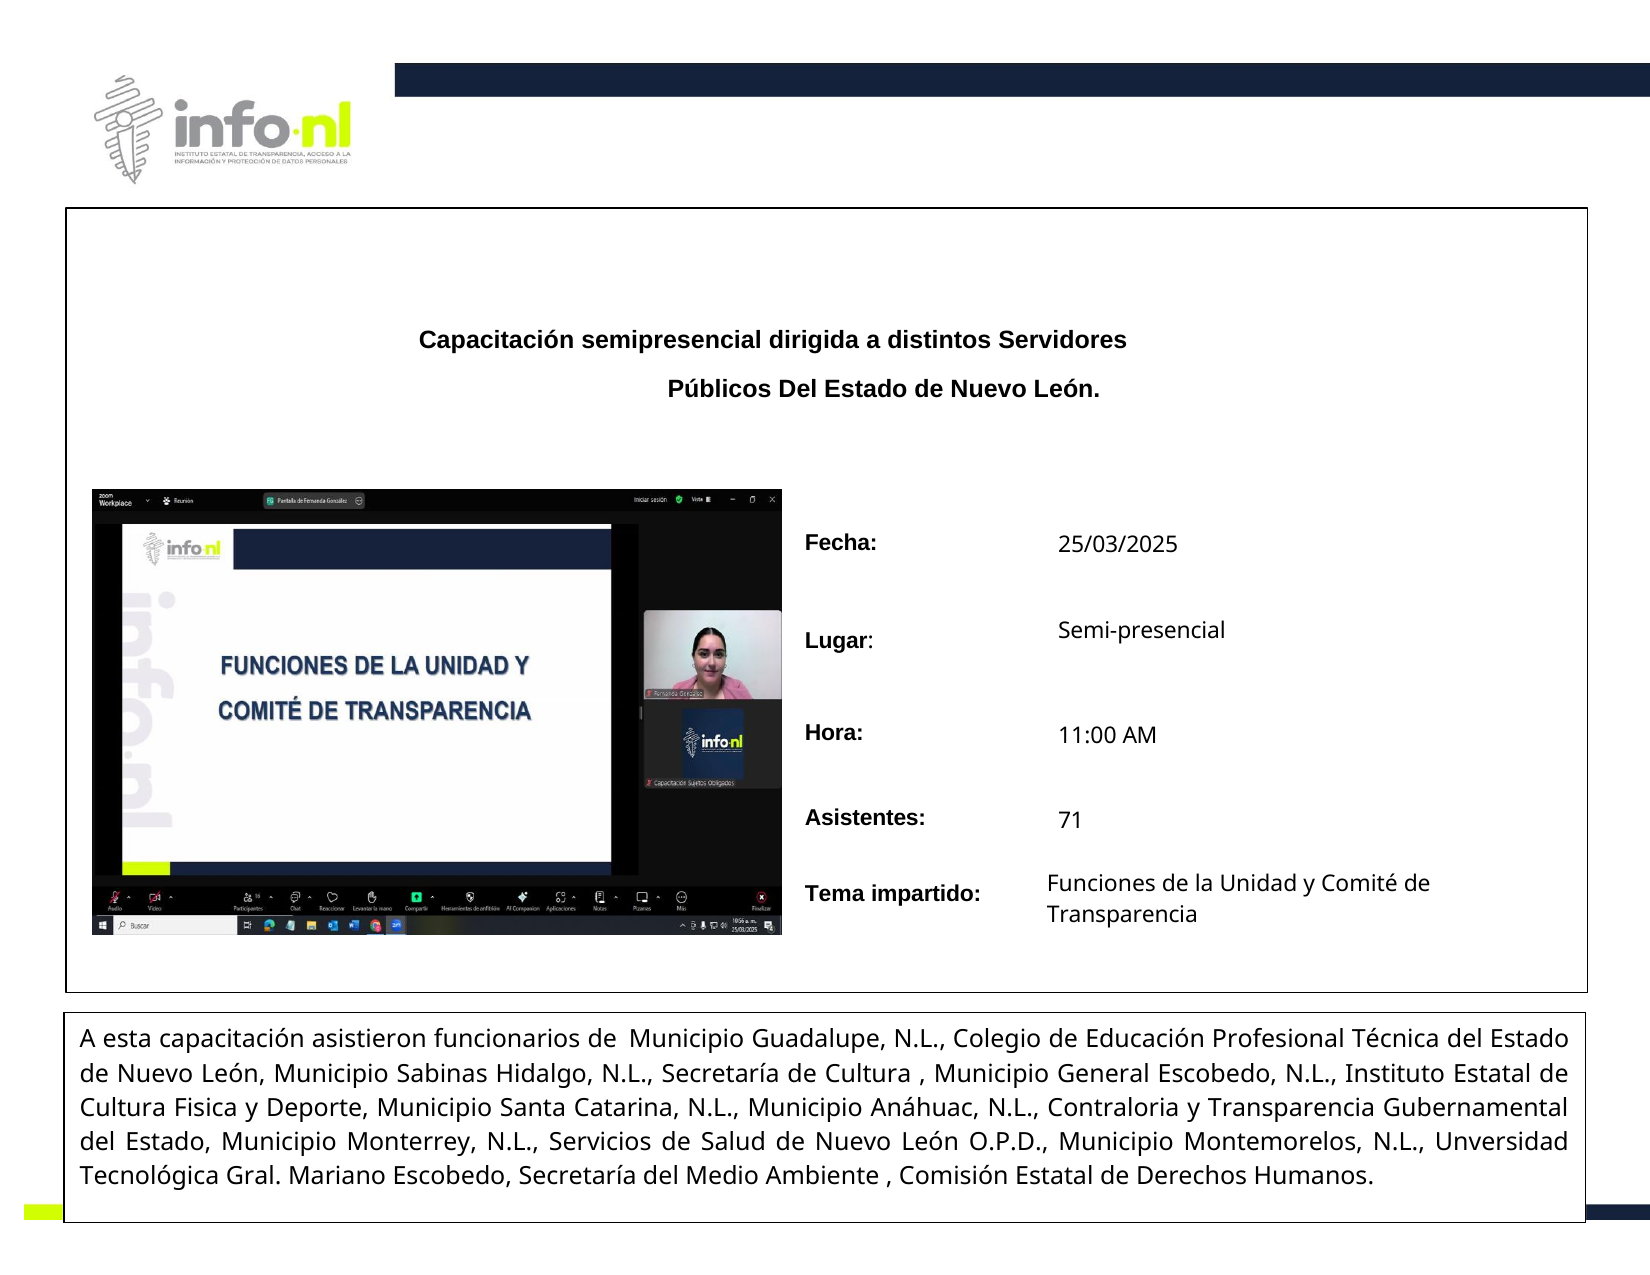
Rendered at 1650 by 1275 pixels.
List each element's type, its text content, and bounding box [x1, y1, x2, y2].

text A esta capacitación asistieron funcionarios de Municipio Guadalupe, N.L., Colegio de Educación Profesional Técnica del Estado de Nuevo León, Municipio Sabinas Hidalgo, N.L., Secretaría de Cultura , Municipio General Escobedo, N.L., Instituto Estatal de Cultura Fisica y Deporte, Municipio Santa Catarina, N.L., Municipio Anáhuac, N.L., Contraloria y Transparencia Gubernamental del Estado, Municipio Monterrey, N.L., Servicios de Salud de Nuevo León O.P.D., Municipio Montemorelos, N.L., Unversidad Tecnológica Gral. Mariano Escobedo, Secretaría del Medio Ambiente , Comisión Estatal de Derechos Humanos. [79, 1021, 1571, 1191]
